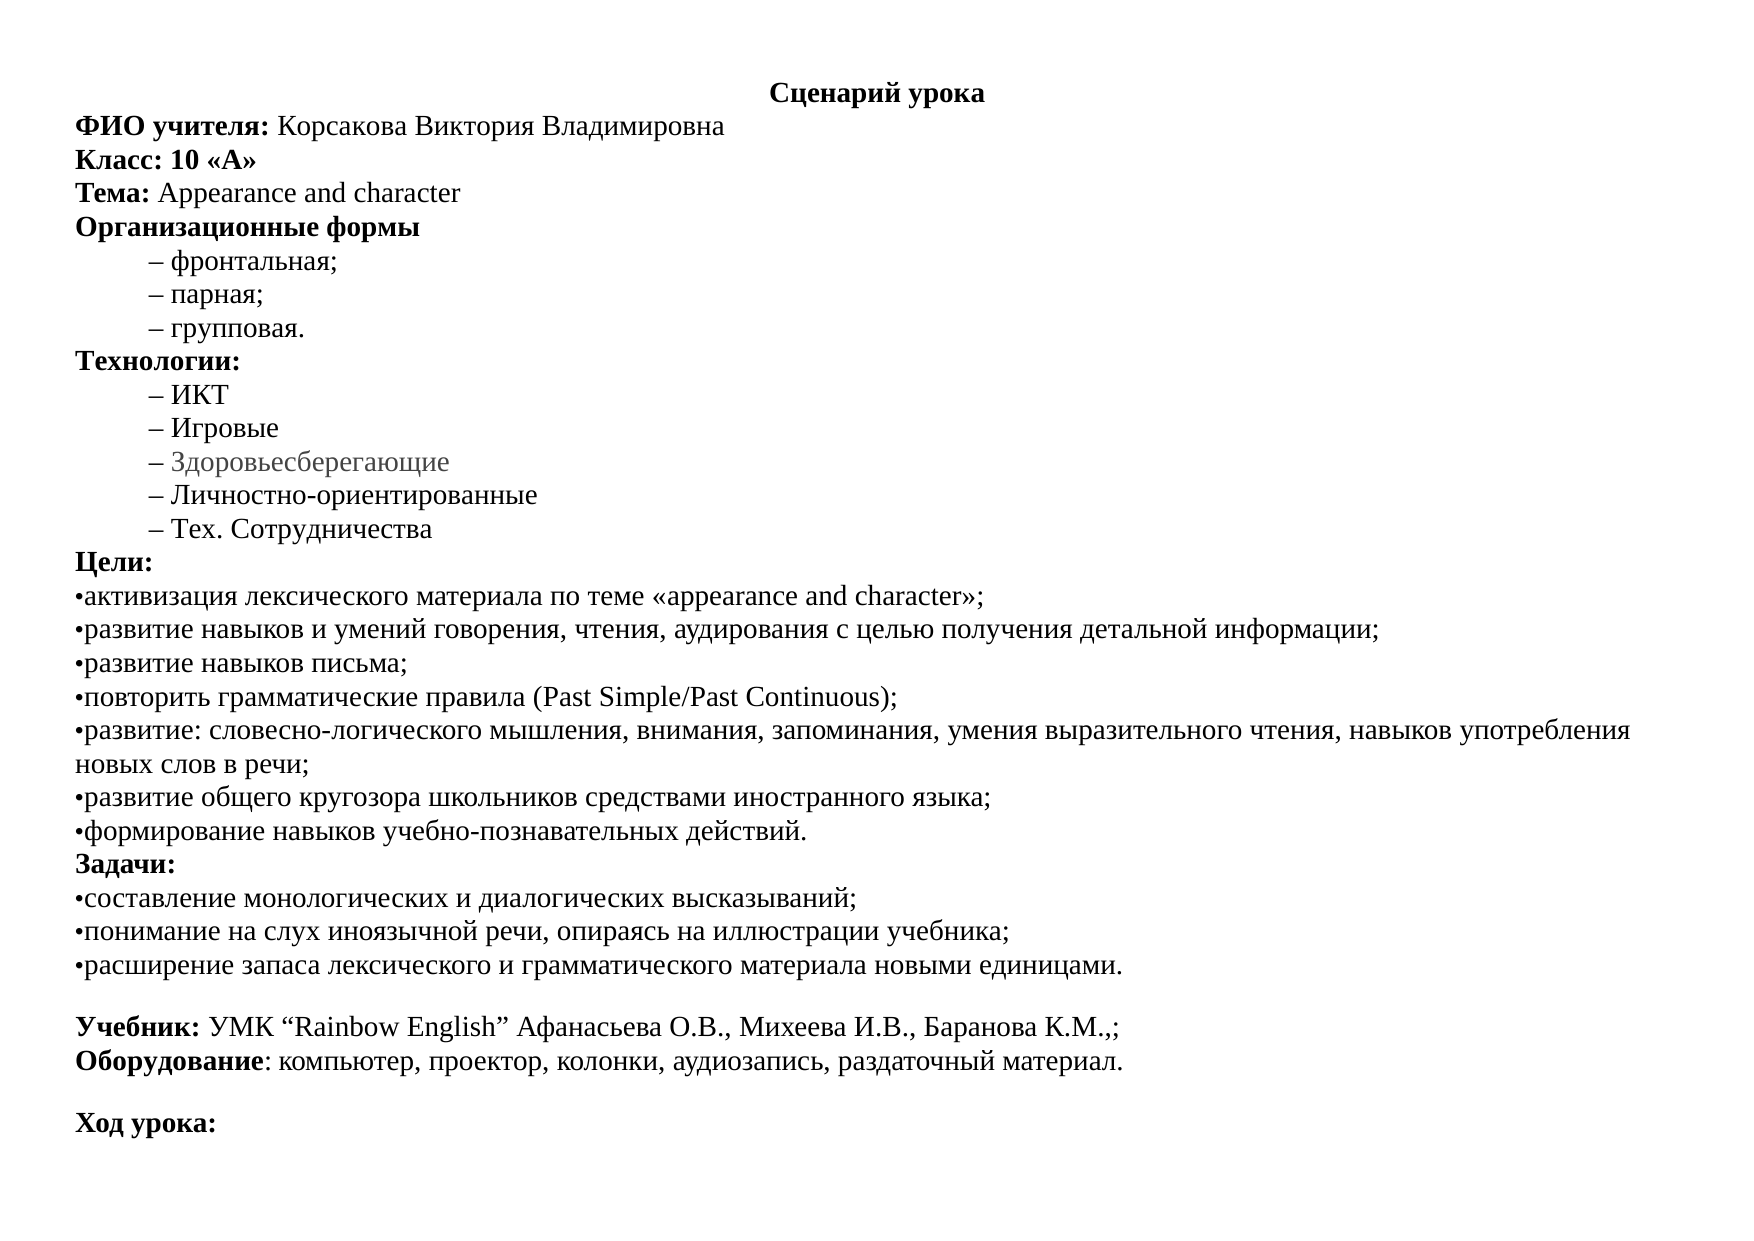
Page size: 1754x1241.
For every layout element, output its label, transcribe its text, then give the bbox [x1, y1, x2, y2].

list развитие общего кругозора школьников средствами иностранного языка; [75, 779, 1679, 813]
text Задачи: [75, 846, 1679, 880]
text Организационные формы [75, 209, 1679, 243]
text Оборудование: компьютер, проектор, колонки, аудиозапись, раздаточный материал. [75, 1043, 1679, 1076]
text – групповая. [149, 310, 1679, 343]
list формирование навыков учебно-познавательных действий. [75, 813, 1679, 846]
text Учебник: УМК “Rainbow English” Афанасьева О.В., Михеева И.В., Баранова К.М.,; [75, 1009, 1679, 1043]
text Ход урока: [75, 1105, 1679, 1139]
text – Тех. Сотрудничества [149, 511, 1679, 544]
list понимание на слух иноязычной речи, опираясь на иллюстрации учебника; [75, 913, 1679, 947]
text – Здоровьесберегающие [149, 444, 1679, 477]
text Тема: Appearance and character [75, 176, 1679, 209]
list повторить грамматические правила (Past Simple/Past Continuous); [75, 679, 1679, 712]
text Цели: [75, 544, 1679, 578]
list развитие навыков и умений говорения, чтения, аудирования с целью получения детальной информации; [75, 612, 1679, 645]
list расширение запаса лексического и грамматического материала новыми единицами. [75, 947, 1679, 981]
text Технологии: [75, 343, 1679, 377]
list составление монологических и диалогических высказываний; [75, 880, 1679, 913]
text – Игровые [149, 410, 1679, 444]
text – Личностно-ориентированные [149, 477, 1679, 511]
text – ИКТ [149, 377, 1679, 410]
list развитие: словесно-логического мышления, внимания, запоминания, умения выразительного чтения, навыков употребления новых слов в речи; [75, 712, 1679, 779]
text ФИО учителя: Корсакова Виктория Владимировна [75, 108, 1679, 142]
text Класс: 10 «А» [75, 142, 1679, 176]
text Сценарий урока [75, 75, 1679, 108]
text – парная; [149, 276, 1679, 310]
list развитие навыков письма; [75, 645, 1679, 679]
text – фронтальная; [149, 243, 1679, 276]
list активизация лексического материала по теме «appearance and character»; [75, 578, 1679, 612]
